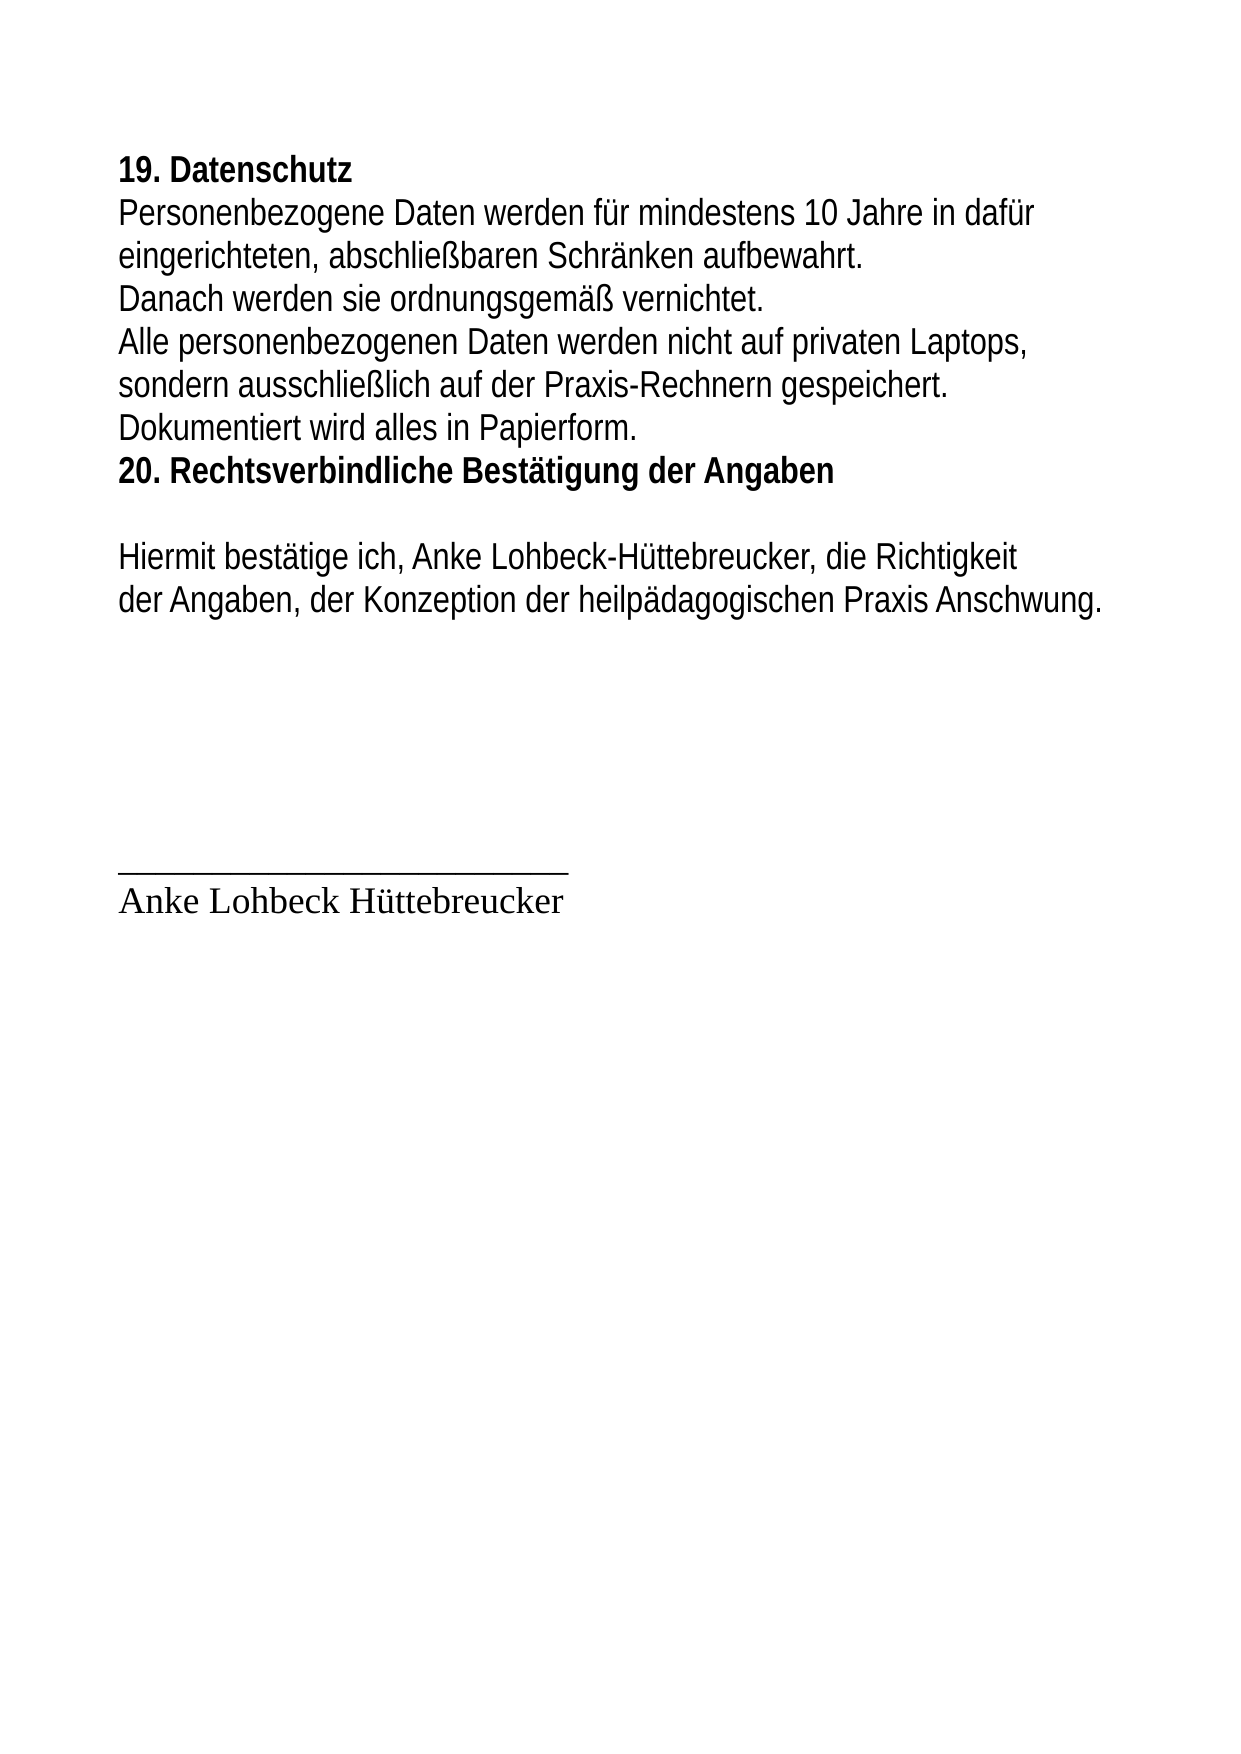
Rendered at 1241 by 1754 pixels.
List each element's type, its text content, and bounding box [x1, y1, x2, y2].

text Anke Lohbeck Hüttebreucker [118, 879, 1122, 922]
text 20. Rechtsverbindliche Bestätigung der Angaben [118, 448, 1122, 491]
text 19. Datenschutz Personenbezogene Daten werden für mindestens 10 Jahre in dafür eingerichteten, abschließbaren Schränken aufbewahrt. Danach werden sie ordnungsgemäß vernichtet. Alle personenbezogenen Daten werden nicht auf privaten Laptops, sondern ausschließlich auf der Praxis-Rechnern gespeichert. Dokumentiert wird alles in Papierform. [118, 147, 1122, 448]
text [118, 118, 1122, 147]
text ________________________ [118, 836, 1122, 879]
text Hiermit bestätige ich, Anke Lohbeck-Hüttebreucker, die Richtigkeit der Angaben, der Konzeption der heilpädagogischen Praxis Anschwung. [118, 534, 1122, 620]
